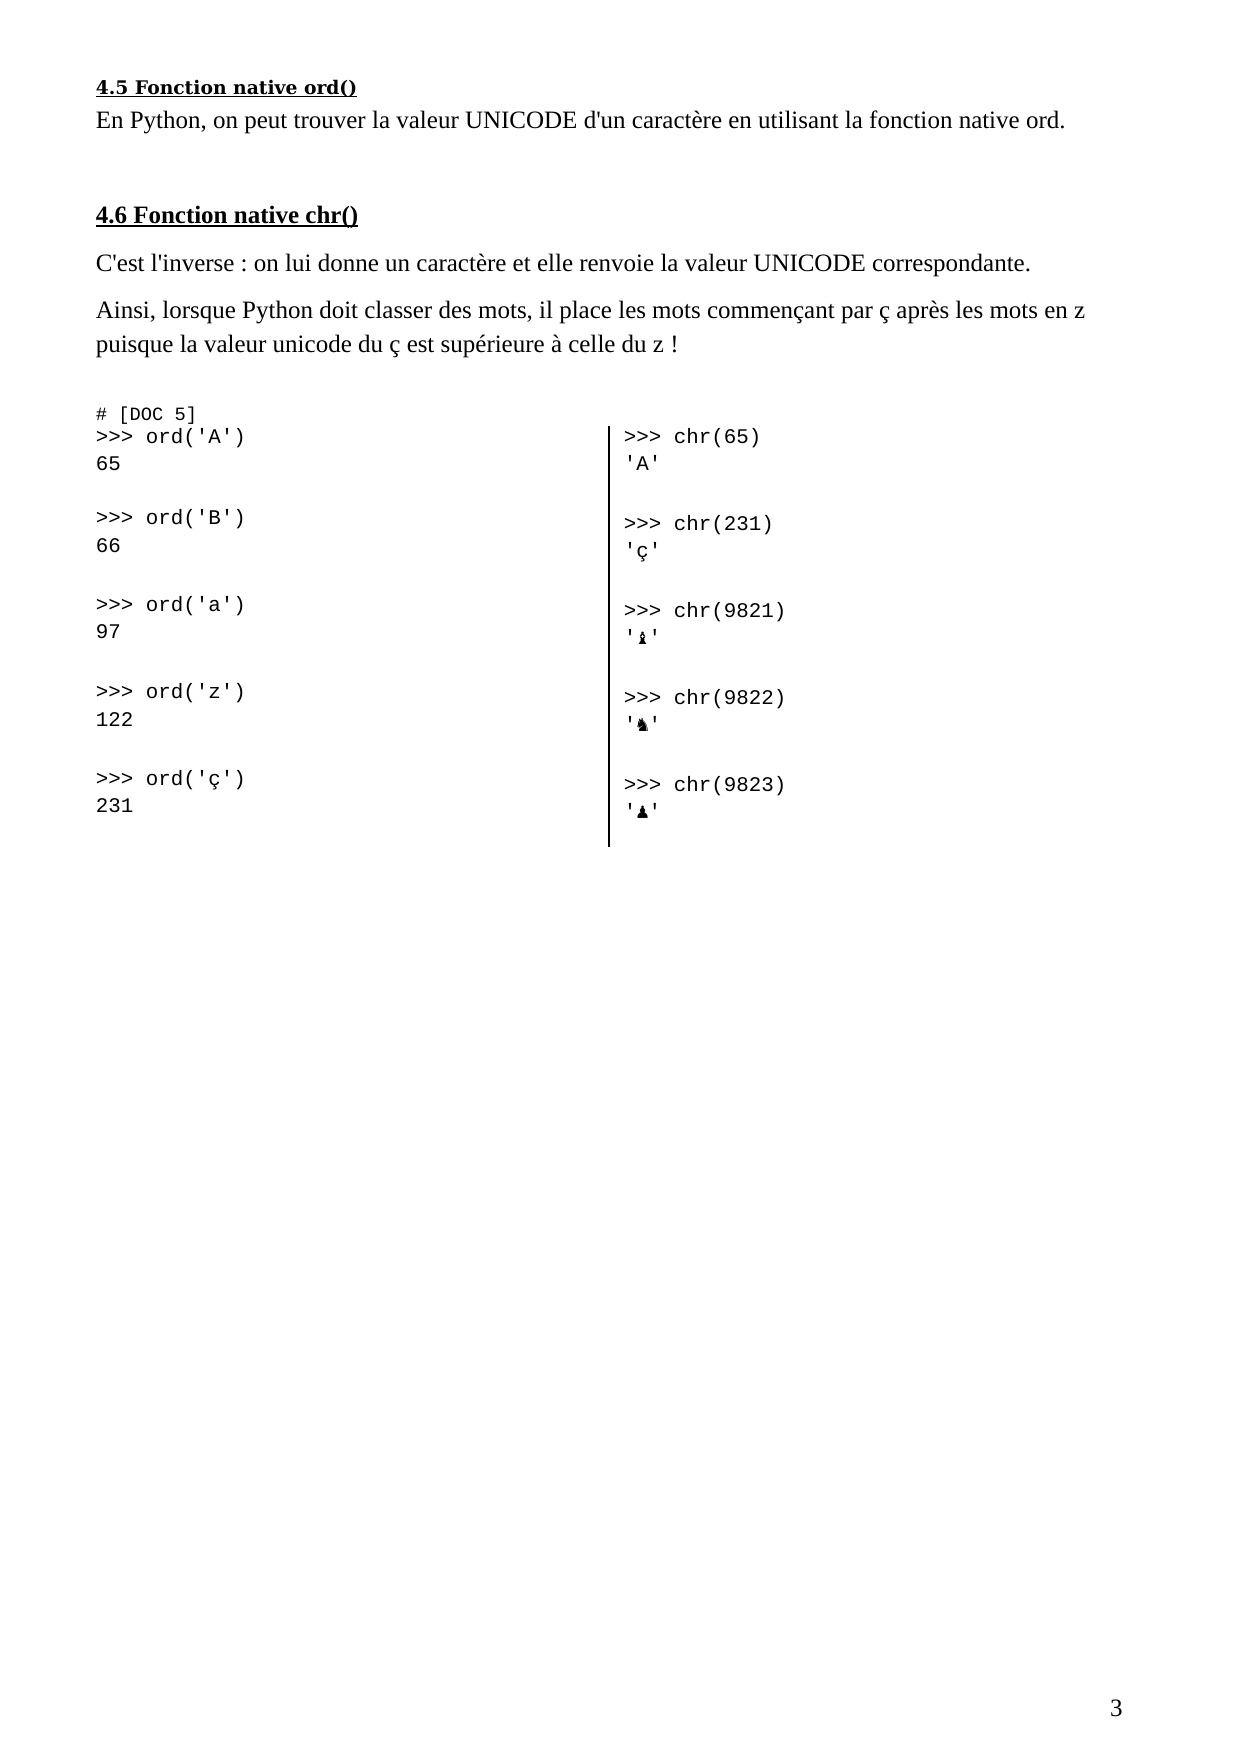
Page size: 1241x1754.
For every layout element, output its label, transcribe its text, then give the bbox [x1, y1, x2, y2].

text >>> chr(231) [623, 513, 1122, 536]
text 'A' [623, 453, 1122, 477]
text >>> ord('a') [96, 594, 594, 618]
text 4.6 Fonction native chr() [96, 200, 1122, 229]
text 231 [96, 796, 594, 819]
text En Python, on peut trouver la valeur UNICODE d'un caractère en utilisant la fonction native ord. [96, 105, 1122, 134]
text C'est l'inverse : on lui donne un caractère et elle renvoie la valeur UNICODE correspondante. [96, 248, 1122, 277]
text 'ç' [623, 540, 1122, 564]
subtitle 4.5 Fonction native ord() [96, 77, 1122, 99]
text 97 [96, 622, 594, 645]
text >>> ord('z') [96, 681, 594, 705]
text >>> chr(9822) [623, 687, 1122, 710]
text >>> ord('B') [96, 507, 594, 531]
text >>> chr(9821) [623, 600, 1122, 623]
text >>> chr(9823) [623, 774, 1122, 797]
text 65 [96, 453, 594, 477]
text 122 [96, 708, 594, 732]
text >>> chr(65) [623, 426, 1122, 449]
text 66 [96, 534, 594, 558]
text '♞' [623, 714, 1122, 738]
text '♝' [623, 627, 1122, 651]
text '♟' [623, 801, 1122, 824]
text Ainsi, lorsque Python doit classer des mots, il place les mots commençant par ç après les mots en z puisque la valeur unicode du ç est supérieure à celle du z ! [96, 296, 1122, 357]
text >>> ord('A') [96, 426, 594, 449]
text # [DOC 5] [96, 404, 1122, 426]
text >>> ord('ç') [96, 768, 594, 792]
